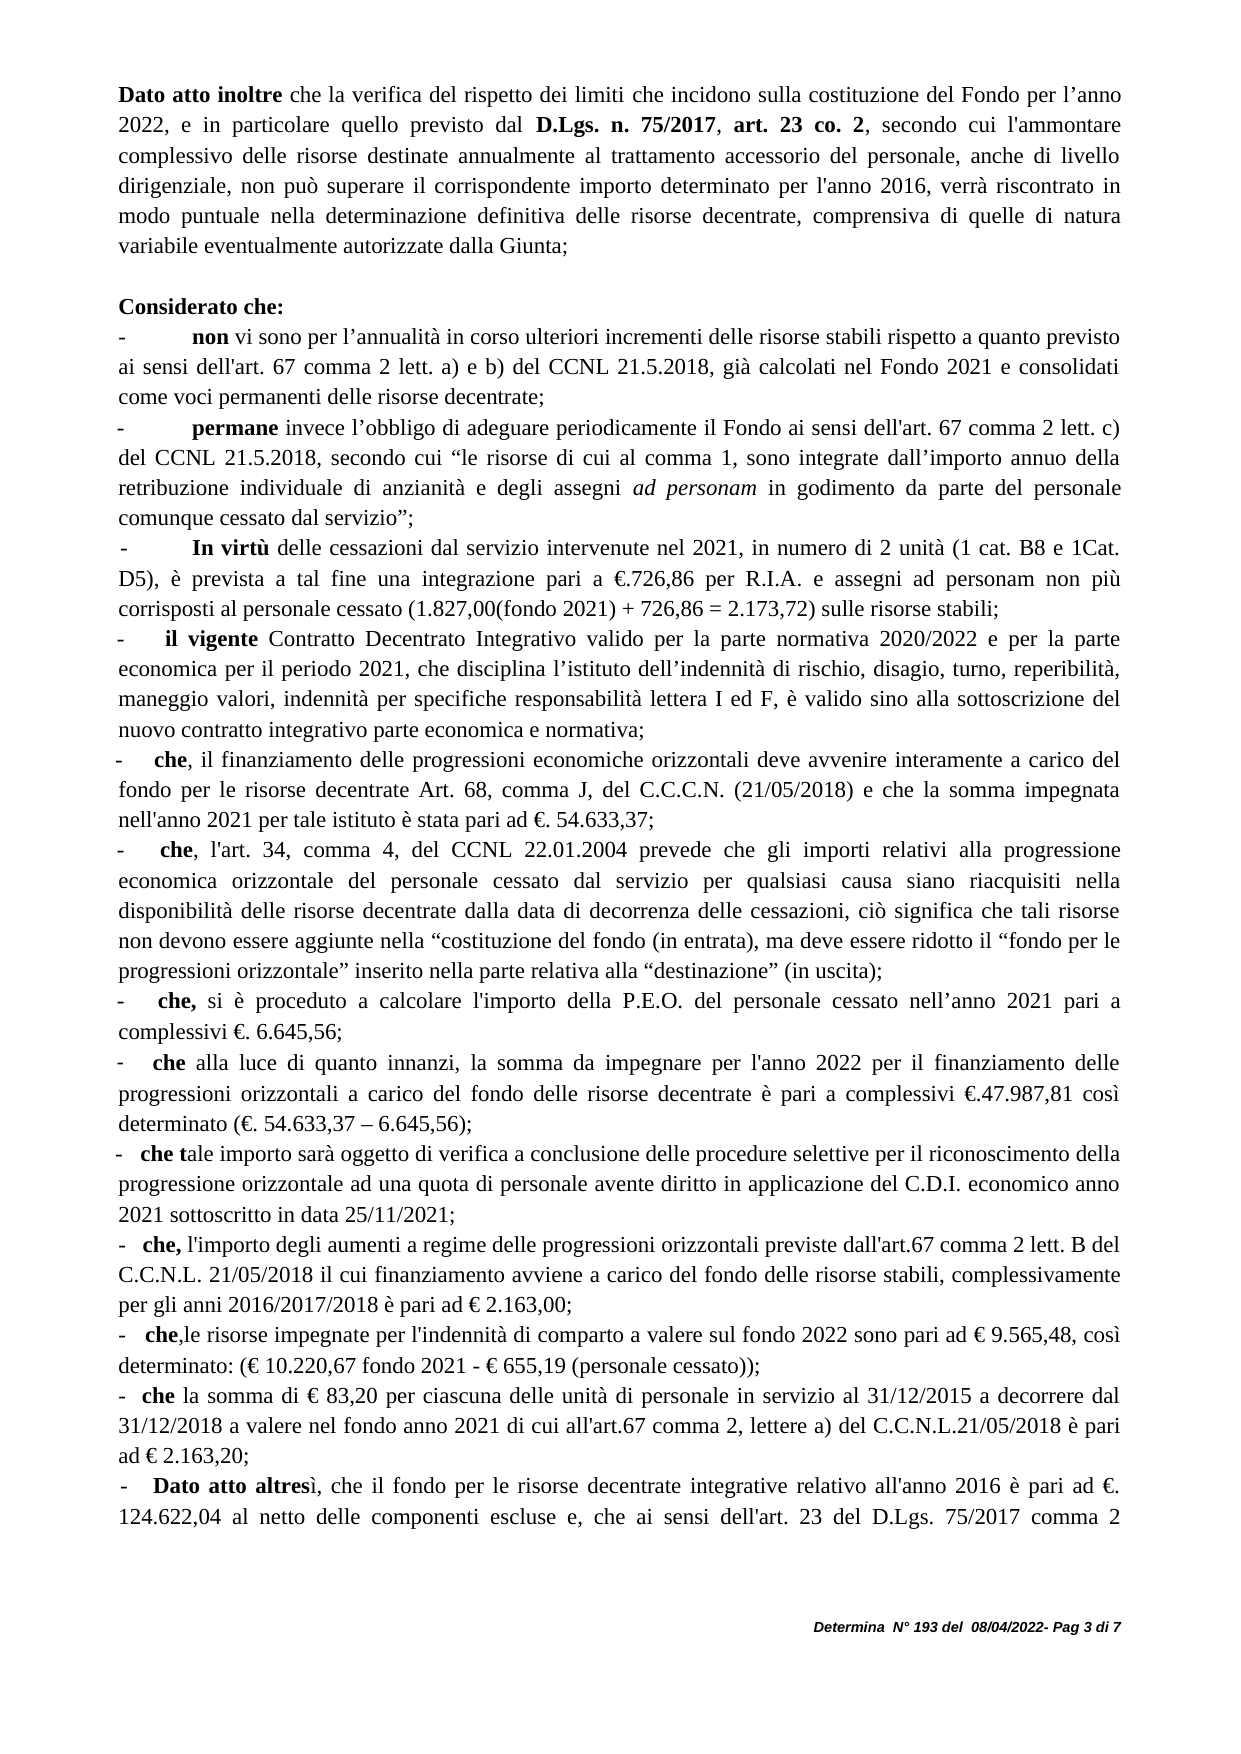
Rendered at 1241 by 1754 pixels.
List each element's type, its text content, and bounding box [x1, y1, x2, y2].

text - che la somma di € 83,20 per ciascuna delle unità di personale in servizio al 31/12/2015 a decorrere dal 31/12/2018 a valere nel fondo anno 2021 di cui all'art.67 comma 2, lettere a) del C.C.N.L.21/05/2018 è pari ad € 2.163,20; [118, 1382, 1122, 1469]
text Dato atto inoltre che la verifica del rispetto dei limiti che incidono sulla costituzione del Fondo per l’anno 2022, e in particolare quello previsto dal D.Lgs. n. 75/2017, art. 23 co. 2, secondo cui l'ammontare complessivo delle risorse destinate annualmente al trattamento accessorio del personale, anche di livello dirigenziale, non può superare il corrispondente importo determinato per l'anno 2016, verrà riscontrato in modo puntuale nella determinazione definitiva delle risorse decentrate, comprensiva di quelle di natura variabile eventualmente autorizzate dalla Giunta; [118, 81, 1122, 259]
text - che,le risorse impegnate per l'indennità di comparto a valere sul fondo 2022 sono pari ad € 9.565,48, così determinato: (€ 10.220,67 fondo 2021 - € 655,19 (personale cessato)); [118, 1321, 1122, 1378]
text Considerato che: [118, 293, 1122, 319]
text - In virtù delle cessazioni dal servizio intervenute nel 2021, in numero di 2 unità (1 cat. B8 e 1Cat. D5), è prevista a tal fine una integrazione pari a €.726,86 per R.I.A. e assegni ad personam non più corrisposti al personale cessato (1.827,00(fondo 2021) + 726,86 = 2.173,72) sulle risorse stabili; [118, 534, 1122, 621]
text - non vi sono per l’annualità in corso ulteriori incrementi delle risorse stabili rispetto a quanto previsto ai sensi dell'art. 67 comma 2 lett. a) e b) del CCNL 21.5.2018, già calcolati nel Fondo 2021 e consolidati come voci permanenti delle risorse decentrate; [118, 323, 1122, 410]
text - Dato atto altresì, che il fondo per le risorse decentrate integrative relativo all'anno 2016 è pari ad €. 124.622,04 al netto delle componenti escluse e, che ai sensi dell'art. 23 del D.Lgs. 75/2017 comma 2 [118, 1472, 1122, 1529]
text - che, l'importo degli aumenti a regime delle progressioni orizzontali previste dall'art.67 comma 2 lett. B del C.C.N.L. 21/05/2018 il cui finanziamento avviene a carico del fondo delle risorse stabili, complessivamente per gli anni 2016/2017/2018 è pari ad € 2.163,00; [118, 1231, 1122, 1318]
text - che alla luce di quanto innanzi, la somma da impegnare per l'anno 2022 per il finanziamento delle progressioni orizzontali a carico del fondo delle risorse decentrate è pari a complessivi €.47.987,81 così determinato (€. 54.633,37 – 6.645,56); [117, 1048, 1122, 1136]
text - che tale importo sarà oggetto di verifica a conclusione delle procedure selettive per il riconoscimento della progressione orizzontale ad una quota di personale avente diritto in applicazione del C.D.I. economico anno 2021 sottoscritto in data 25/11/2021; [115, 1140, 1122, 1227]
text - che, si è proceduto a calcolare l'importo della P.E.O. del personale cessato nell’anno 2021 pari a complessivi €. 6.645,56; [117, 987, 1122, 1044]
text - che, l'art. 34, comma 4, del CCNL 22.01.2004 prevede che gli importi relativi alla progressione economica orizzontale del personale cessato dal servizio per qualsiasi causa siano riacquisiti nella disponibilità delle risorse decentrate dalla data di decorrenza delle cessazioni, ciò significa che tali risorse non devono essere aggiunte nella “costituzione del fondo (in entrata), ma deve essere ridotto il “fondo per le progressioni orizzontale” inserito nella parte relativa alla “destinazione” (in uscita); [117, 836, 1122, 984]
text - il vigente Contratto Decentrato Integrativo valido per la parte normativa 2020/2022 e per la parte economica per il periodo 2021, che disciplina l’istituto dell’indennità di rischio, disagio, turno, reperibilità, maneggio valori, indennità per specifiche responsabilità lettera I ed F, è valido sino alla sottoscrizione del nuovo contratto integrativo parte economica e normativa; [117, 625, 1122, 742]
text - che, il finanziamento delle progressioni economiche orizzontali deve avvenire interamente a carico del fondo per le risorse decentrate Art. 68, comma J, del C.C.C.N. (21/05/2018) e che la somma impegnata nell'anno 2021 per tale istituto è stata pari ad €. 54.633,37; [115, 746, 1122, 833]
text - permane invece l’obbligo di adeguare periodicamente il Fondo ai sensi dell'art. 67 comma 2 lett. c) del CCNL 21.5.2018, secondo cui “le risorse di cui al comma 1, sono integrate dall’importo annuo della retribuzione individuale di anzianità e degli assegni ad personam in godimento da parte del personale comunque cessato dal servizio”; [117, 413, 1122, 531]
